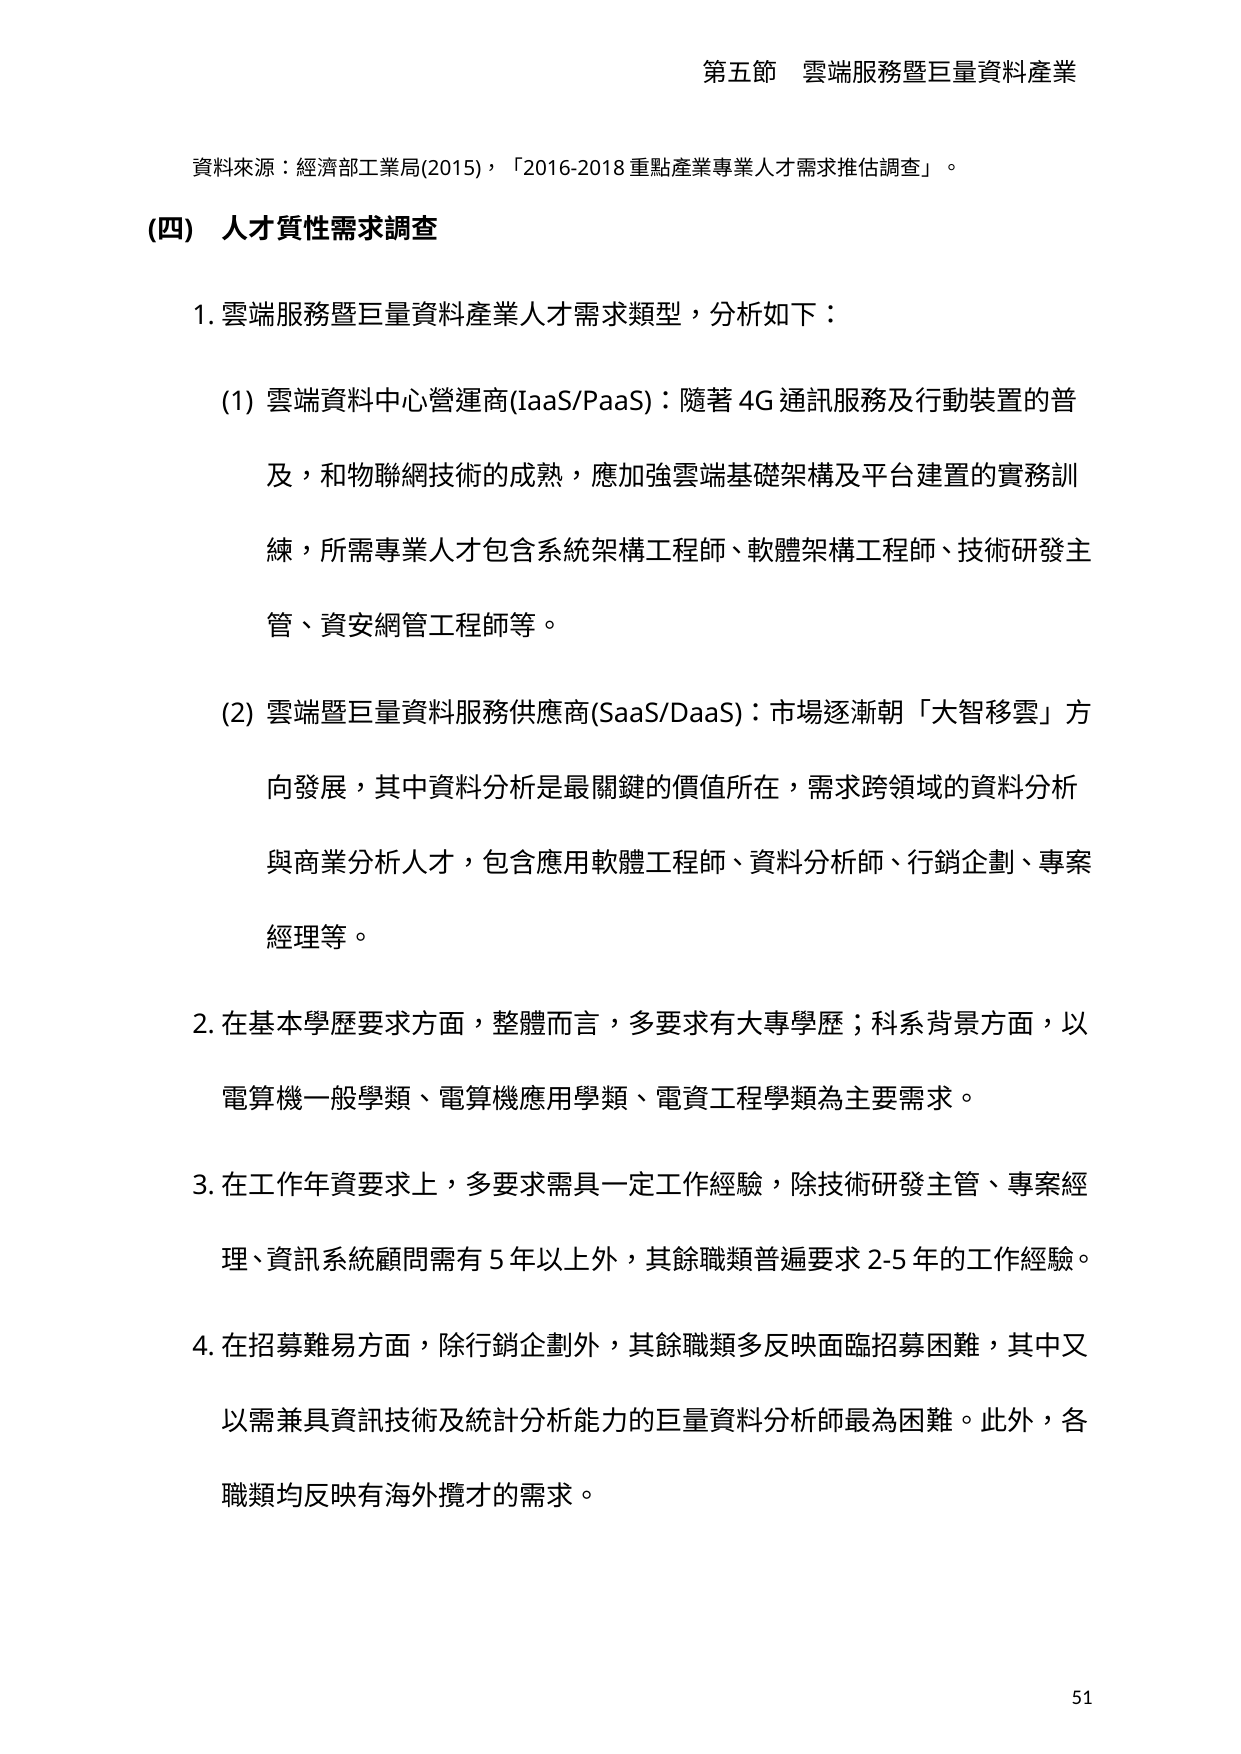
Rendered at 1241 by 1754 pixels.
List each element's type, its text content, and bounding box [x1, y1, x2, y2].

list 在招募難易方面，除行銷企劃外，其餘職類多反映面臨招募困難，其中又以需兼具資訊技術及統計分析能力的巨量資料分析師最為困難。此外，各職類均反映有海外攬才的需求。 [192, 1306, 1092, 1531]
list 雲端暨巨量資料服務供應商(SaaS/DaaS)：市場逐漸朝「大智移雲」方向發展，其中資料分析是最關鍵的價值所在，需求跨領域的資料分析與商業分析人才，包含應用軟體工程師、資料分析師、行銷企劃、專案經理等。 [222, 673, 1092, 973]
list 雲端資料中心營運商(IaaS/PaaS)：隨著4G通訊服務及行動裝置的普及，和物聯網技術的成熟，應加強雲端基礎架構及平台建置的實務訓練，所需專業人才包含系統架構工程師、軟體架構工程師、技術研發主管、資安網管工程師等。 [222, 361, 1092, 661]
list 在工作年資要求上，多要求需具一定工作經驗，除技術研發主管、專案經理、資訊系統顧問需有5年以上外，其餘職類普遍要求2-5年的工作經驗。 [192, 1145, 1092, 1295]
list 雲端服務暨巨量資料產業人才需求類型，分析如下： [192, 275, 1092, 350]
list 人才質性需求調查 [148, 189, 1092, 264]
list 在基本學歷要求方面，整體而言，多要求有大專學歷；科系背景方面，以電算機一般學類、電算機應用學類、電資工程學類為主要需求。 [192, 984, 1092, 1134]
text 資料來源：經濟部工業局(2015)，「2016-2018重點產業專業人才需求推估調查」。 [192, 148, 1063, 185]
